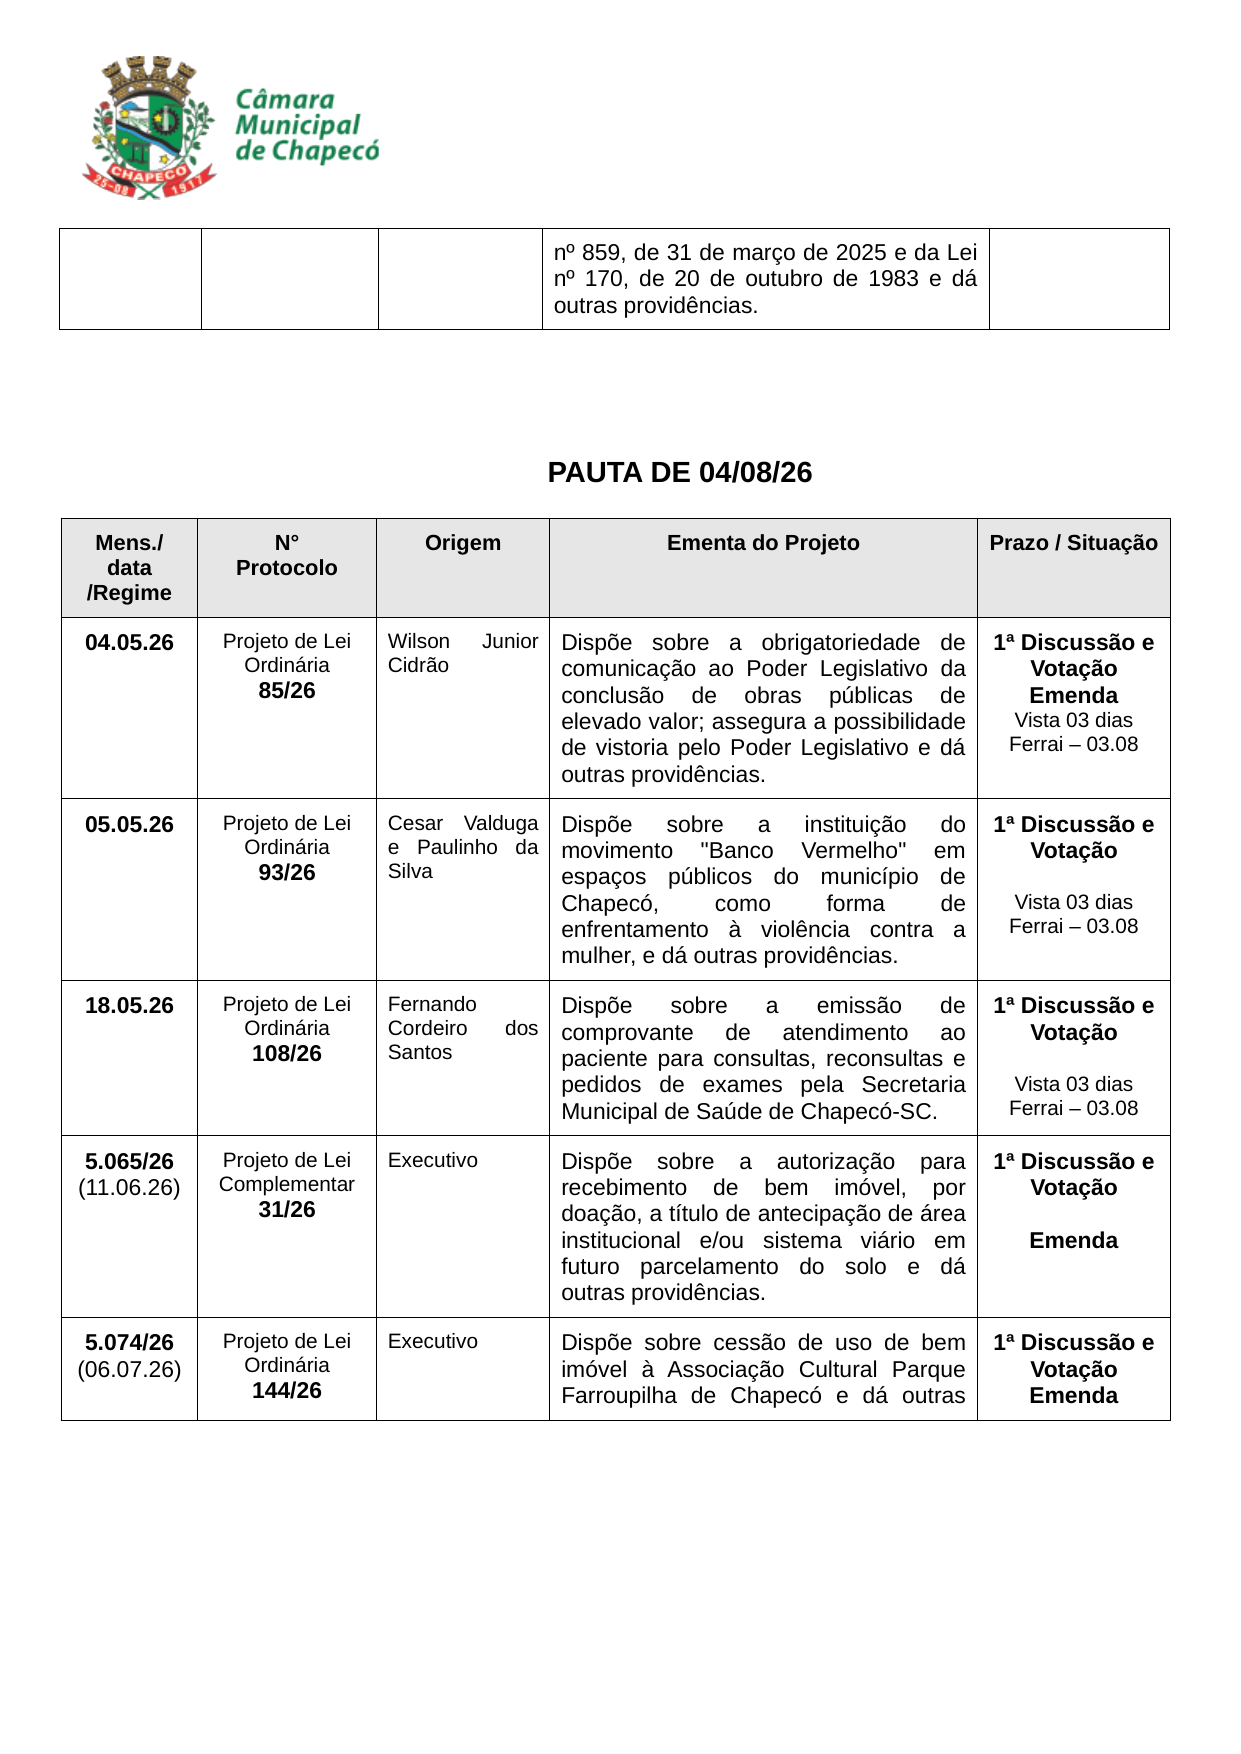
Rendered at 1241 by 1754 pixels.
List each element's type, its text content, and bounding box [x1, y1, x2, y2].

table_cell Projeto de Lei Ordinária 108/26 [198, 981, 376, 1135]
subtitle PAUTA DE 04/08/26 [215, 455, 1145, 488]
table_cell 1ª Discussão e Votação Emenda [978, 1136, 1170, 1317]
table_cell 5.065/26 (11.06.26) [62, 1136, 197, 1317]
table_cell 1ª Discussão e Votação Vista 03 dias Ferrai – 03.08 [978, 799, 1170, 980]
table_cell [379, 229, 542, 329]
picture [81, 56, 379, 200]
table_cell 1ª Discussão e Votação Emenda [978, 1318, 1170, 1419]
table_cell 1ª Discussão e Votação Vista 03 dias Ferrai – 03.08 [978, 981, 1170, 1135]
table_cell 5.074/26 (06.07.26) [62, 1318, 197, 1419]
table_cell Dispõe sobre a obrigatoriedade de comunicação ao Poder Legislativo da conclusão de obras públicas de elevado valor; assegura a possibilidade de vistoria pelo Poder Legislativo e dá outras providências. [550, 618, 977, 798]
table_cell 18.05.26 [62, 981, 197, 1135]
table_cell 05.05.26 [62, 799, 197, 980]
table_cell Wilson Junior Cidrão [377, 618, 549, 798]
table_cell Executivo [377, 1318, 549, 1419]
table_cell [60, 229, 201, 329]
table_cell [990, 229, 1169, 329]
table_cell Dispõe sobre a autorização para recebimento de bem imóvel, por doação, a título de antecipação de área institucional e/ou sistema viário em futuro parcelamento do solo e dá outras providências. [550, 1136, 977, 1317]
table_header N° Protocolo [198, 519, 376, 617]
table_cell Dispõe sobre cessão de uso de bem imóvel à Associação Cultural Parque Farroupilha de Chapecó e dá outras [550, 1318, 977, 1419]
table_header Mens./ data /Regime [62, 519, 197, 617]
table_cell nº 859, de 31 de março de 2025 e da Lei nº 170, de 20 de outubro de 1983 e dá outras providências. [543, 229, 989, 329]
table_cell Projeto de Lei Ordinária 93/26 [198, 799, 376, 980]
table_cell 04.05.26 [62, 618, 197, 798]
table_header Prazo / Situação [978, 519, 1170, 617]
table_cell Cesar Valduga e Paulinho da Silva [377, 799, 549, 980]
table_cell Executivo [377, 1136, 549, 1317]
table_cell [202, 229, 378, 329]
table_header Origem [377, 519, 549, 617]
table_cell Dispõe sobre a instituição do movimento "Banco Vermelho" em espaços públicos do município de Chapecó, como forma de enfrentamento à violência contra a mulher, e dá outras providências. [550, 799, 977, 980]
table_header Ementa do Projeto [550, 519, 977, 617]
table_cell Fernando Cordeiro dos Santos [377, 981, 549, 1135]
table_cell Projeto de Lei Ordinária 144/26 [198, 1318, 376, 1419]
table_cell Projeto de Lei Complementar 31/26 [198, 1136, 376, 1317]
table_cell Dispõe sobre a emissão de comprovante de atendimento ao paciente para consultas, reconsultas e pedidos de exames pela Secretaria Municipal de Saúde de Chapecó-SC. [550, 981, 977, 1135]
table_cell 1ª Discussão e Votação Emenda Vista 03 dias Ferrai – 03.08 [978, 618, 1170, 798]
table_cell Projeto de Lei Ordinária 85/26 [198, 618, 376, 798]
